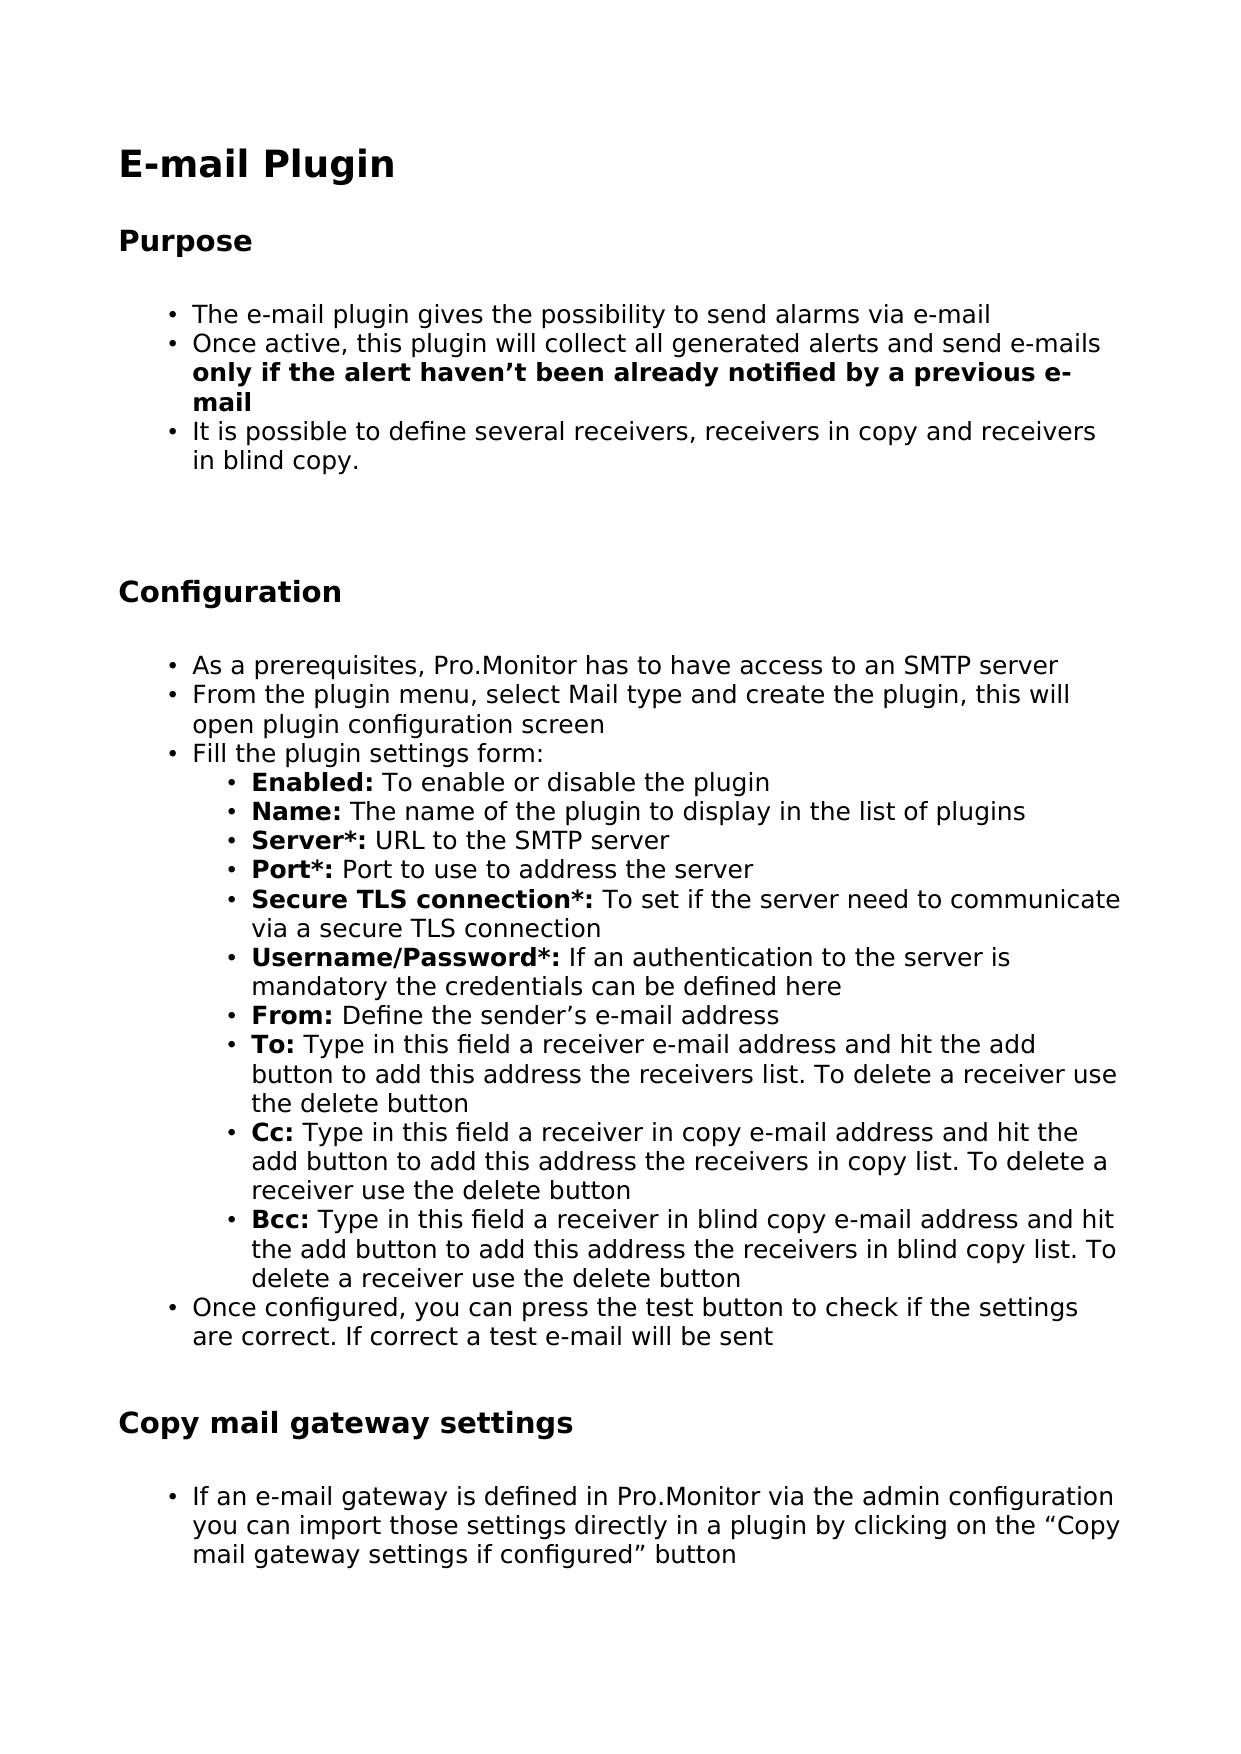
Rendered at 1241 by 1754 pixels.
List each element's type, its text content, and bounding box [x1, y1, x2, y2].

list Username/Password*: If an authentication to the server is mandatory the credentials can be defined here [236, 943, 1122, 1002]
list Name: The name of the plugin to display in the list of plugins [236, 797, 1122, 827]
list Server*: URL to the SMTP server [236, 827, 1122, 856]
list The e-mail plugin gives the possibility to send alarms via e-mail [177, 300, 1122, 329]
list Port*: Port to use to address the server [236, 856, 1122, 885]
list As a prerequisites, Pro.Monitor has to have access to an SMTP server [177, 652, 1122, 681]
subtitle Configuration [118, 576, 1122, 609]
list Once active, this plugin will collect all generated alerts and send e-mails only if the alert haven’t been already notified by a previous e-mail [177, 329, 1122, 417]
list Enabled: To enable or disable the plugin [236, 768, 1122, 797]
list Secure TLS connection*: To set if the server need to communicate via a secure TLS connection [236, 885, 1122, 943]
subtitle Purpose [118, 224, 1122, 258]
subtitle Copy mail gateway settings [118, 1406, 1122, 1440]
list Fill the plugin settings form: [177, 739, 1122, 768]
list From the plugin menu, select Mail type and create the plugin, this will open plugin configuration screen [177, 681, 1122, 739]
list From: Define the sender’s e-mail address [236, 1002, 1122, 1031]
subtitle E-mail Plugin [118, 143, 1122, 187]
list Bcc: Type in this field a receiver in blind copy e-mail address and hit the add button to add this address the receivers in blind copy list. To delete a receiver use the delete button [236, 1206, 1122, 1293]
list It is possible to define several receivers, receivers in copy and receivers in blind copy. [177, 417, 1122, 475]
list Once configured, you can press the test button to check if the settings are correct. If correct a test e-mail will be sent [177, 1293, 1122, 1352]
list If an e-mail gateway is defined in Pro.Monitor via the admin configuration you can import those settings directly in a plugin by clicking on the “Copy mail gateway settings if configured” button [177, 1482, 1122, 1569]
list To: Type in this field a receiver e-mail address and hit the add button to add this address the receivers list. To delete a receiver use the delete button [236, 1031, 1122, 1118]
list Cc: Type in this field a receiver in copy e-mail address and hit the add button to add this address the receivers in copy list. To delete a receiver use the delete button [236, 1118, 1122, 1206]
